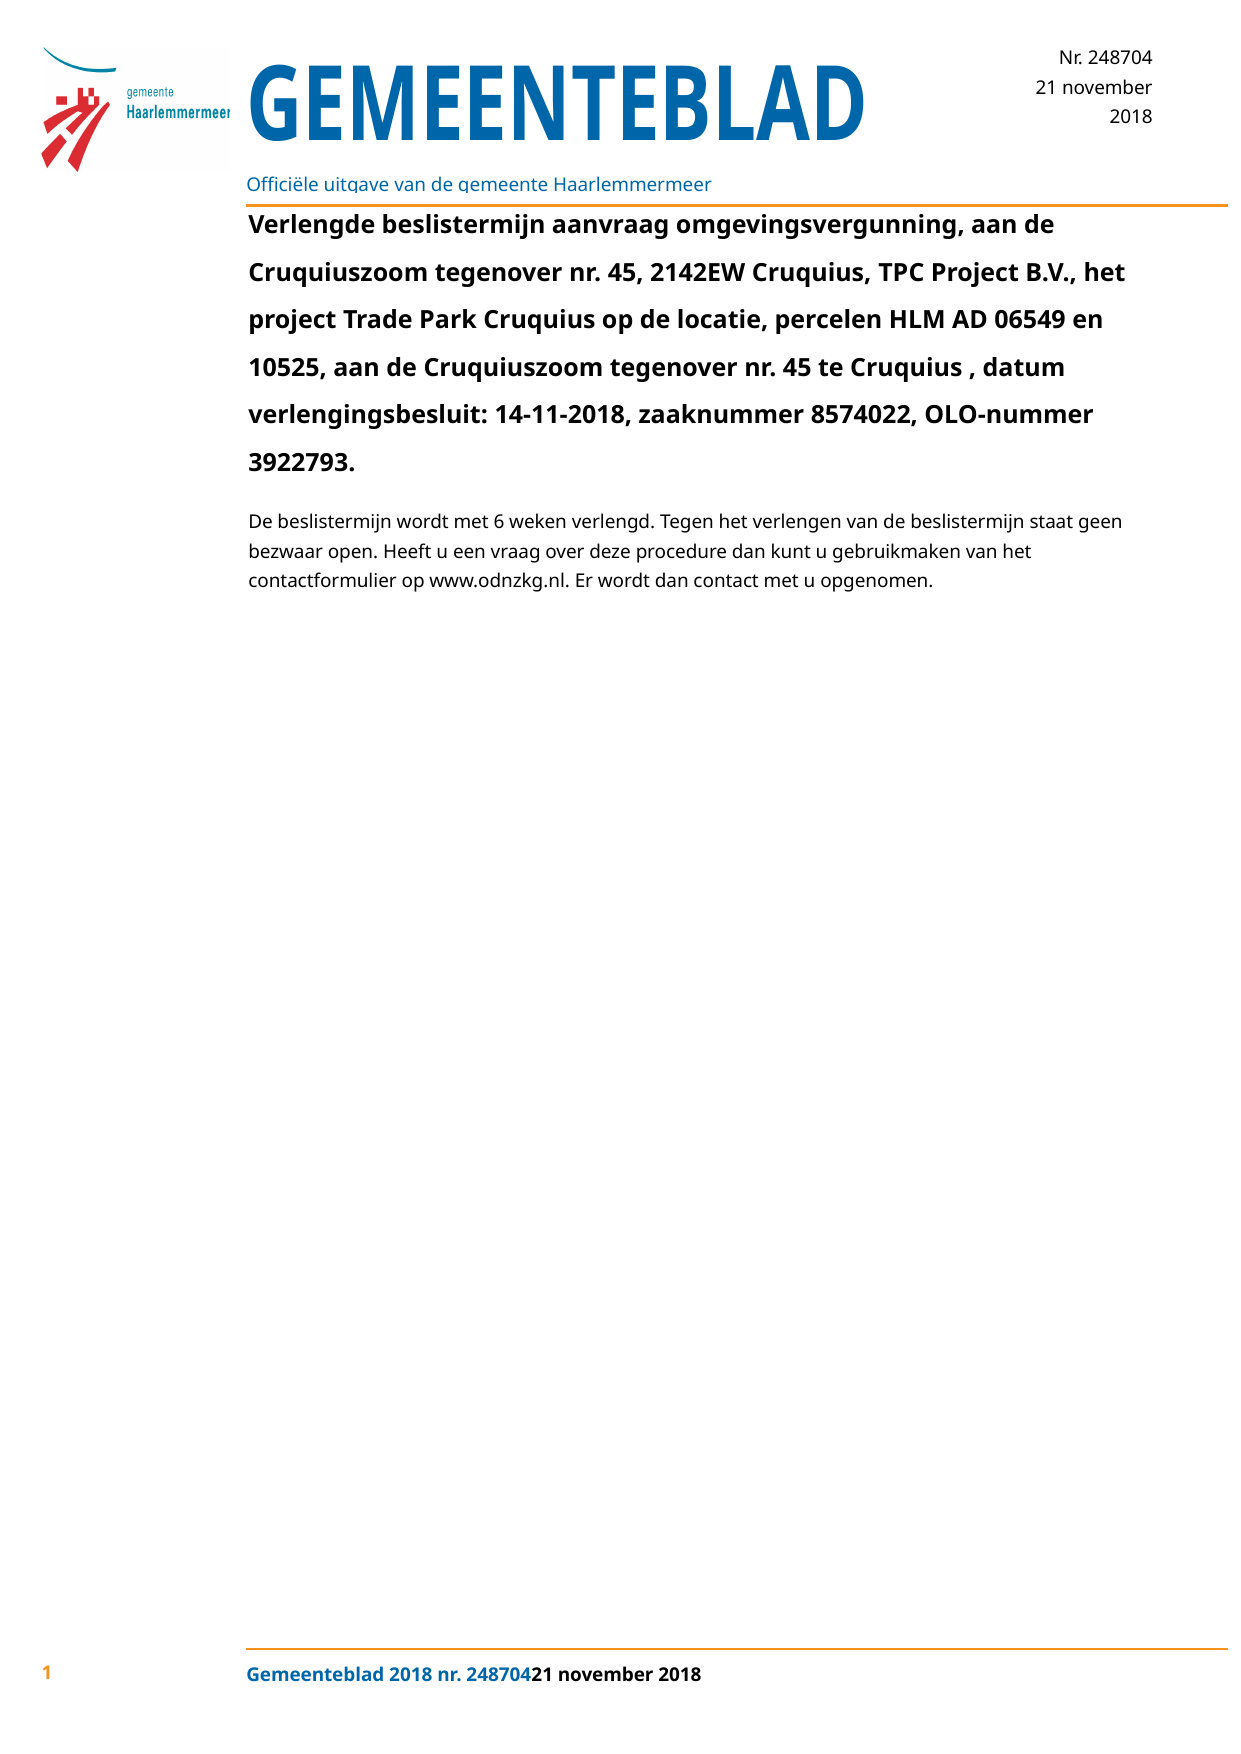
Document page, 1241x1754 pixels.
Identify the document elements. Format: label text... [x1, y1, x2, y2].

text Verlengde beslistermijn aanvraag omgevingsvergunning, aan de Cruquiuszoom tegenover nr. 45, 2142EW Cruquius, TPC Project B.V., het project Trade Park Cruquius op de locatie, percelen HLM AD 06549 en 10525, aan de Cruquiuszoom tegenover nr. 45 te Cruquius , datum verlengingsbesluit: 14-11-2018, zaaknummer 8574022, OLO-nummer 3922793. [248, 207, 1152, 479]
picture [41, 47, 231, 172]
text De beslistermijn wordt met 6 weken verlengd. Tegen het verlengen van de beslistermijn staat geen bezwaar open. Heeft u een vraag over deze procedure dan kunt u gebruikmaken van het contactformulier op www.odnzkg.nl. Er wordt dan contact met u opgenomen. [248, 508, 1152, 593]
